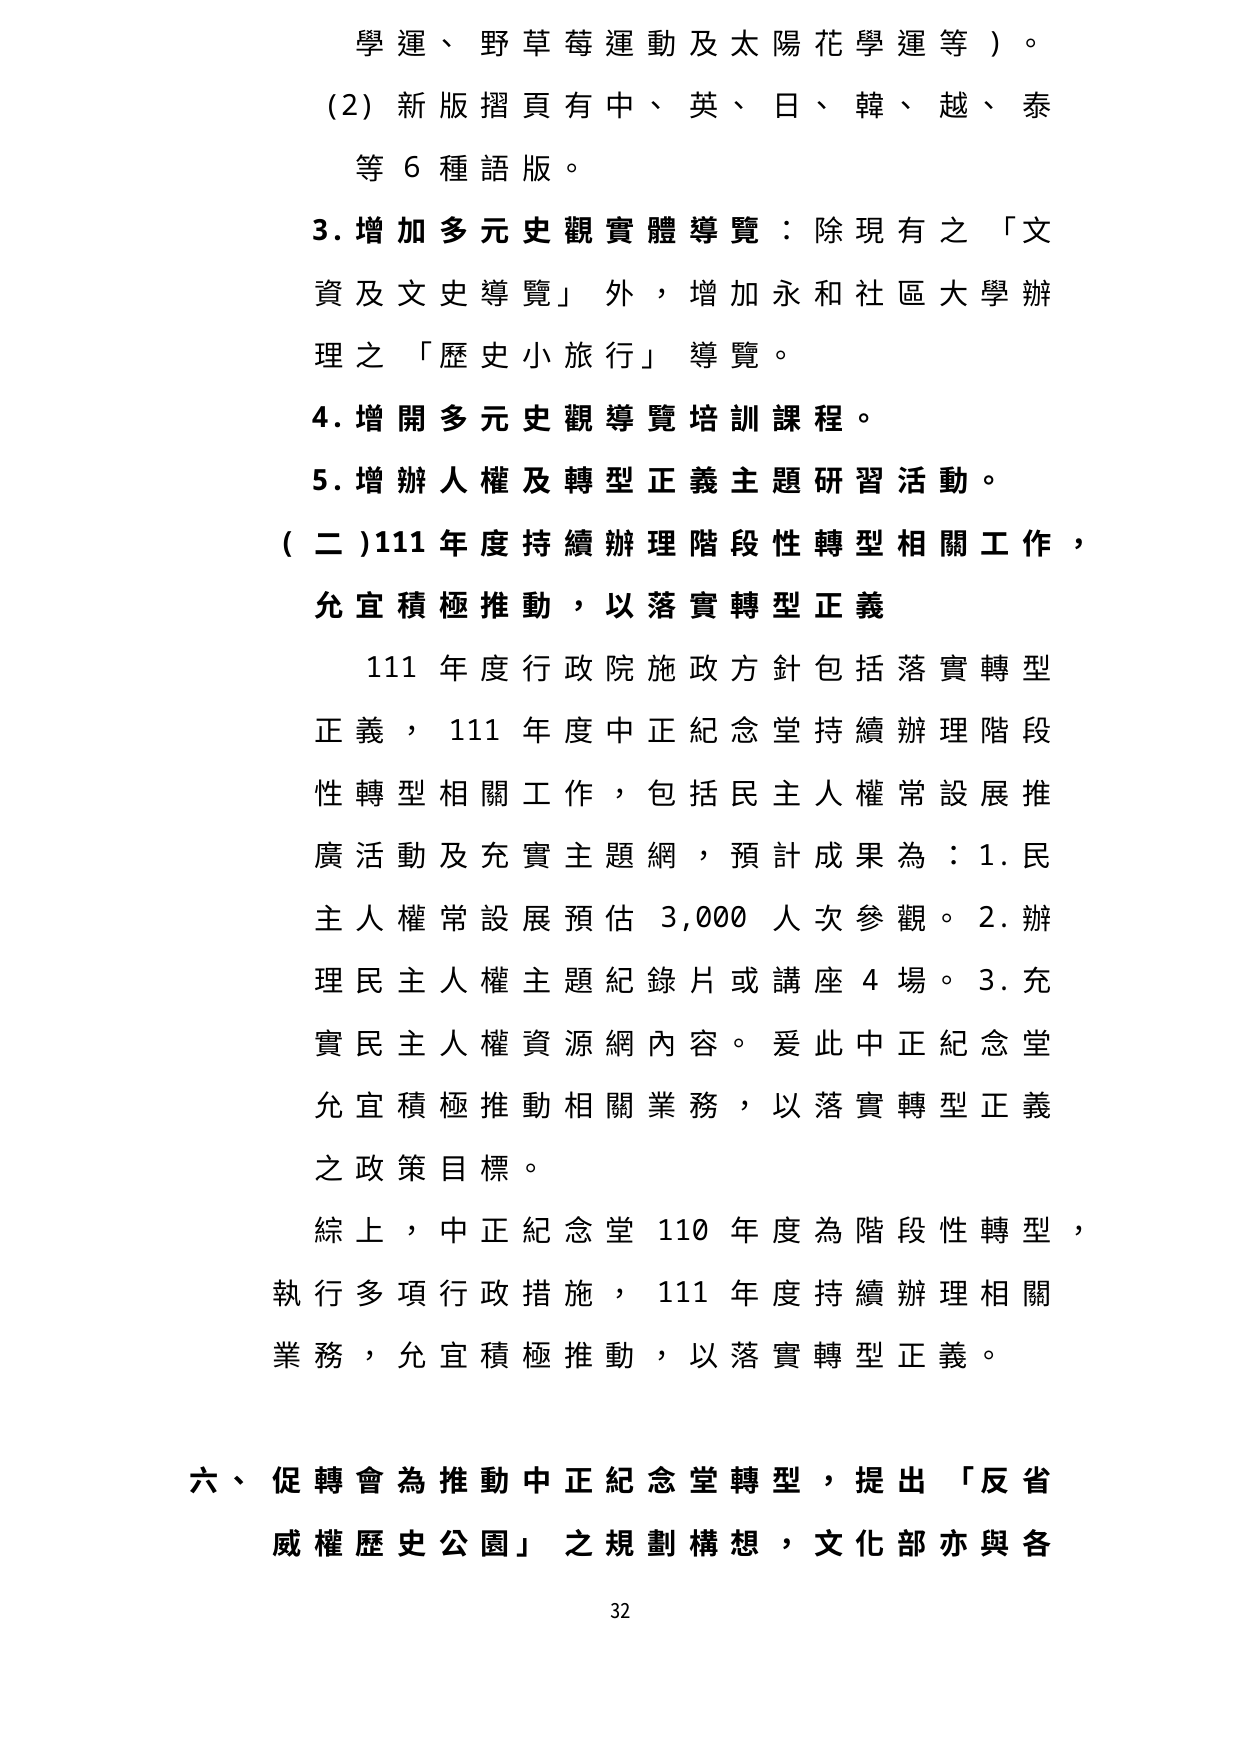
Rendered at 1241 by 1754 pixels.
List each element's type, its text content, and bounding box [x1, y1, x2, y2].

text 綜上，中正紀念堂110年度為階段性轉型，執行多項行政措施，111年度持續辦理相關業務，允宜積極推動，以落實轉型正義。 [242, 1187, 1058, 1375]
text 六、促轉會為推動中正紀念堂轉型，提出「反省威權歷史公園」之規劃構想，文化部亦與各 [183, 1437, 1058, 1562]
text 5.增辦人權及轉型正義主題研習活動。 [271, 437, 1058, 500]
text 3.增加多元史觀實體導覽：除現有之「文資及文史導覽」外，增加永和社區大學辦理之「歷史小旅行」導覽。 [271, 187, 1058, 375]
text 111年度行政院施政方針包括落實轉型正義，111年度中正紀念堂持續辦理階段性轉型相關工作，包括民主人權常設展推廣活動及充實主題網，預計成果為：1.民主人權常設展預估3,000人次參觀。2.辦理民主人權主題紀錄片或講座4場。3.充實民主人權資源網內容。爰此中正紀念堂允宜積極推動相關業務，以落實轉型正義之政策目標。 [271, 625, 1058, 1187]
text (二)111年度持續辦理階段性轉型相關工作，允宜積極推動，以落實轉型正義 [242, 500, 1058, 625]
text 4.增開多元史觀導覽培訓課程。 [271, 375, 1058, 437]
text 學運、野草莓運動及太陽花學運等)。 [301, 0, 1058, 62]
text (2)新版摺頁有中、英、日、韓、越、泰等6種語版。 [301, 62, 1058, 187]
